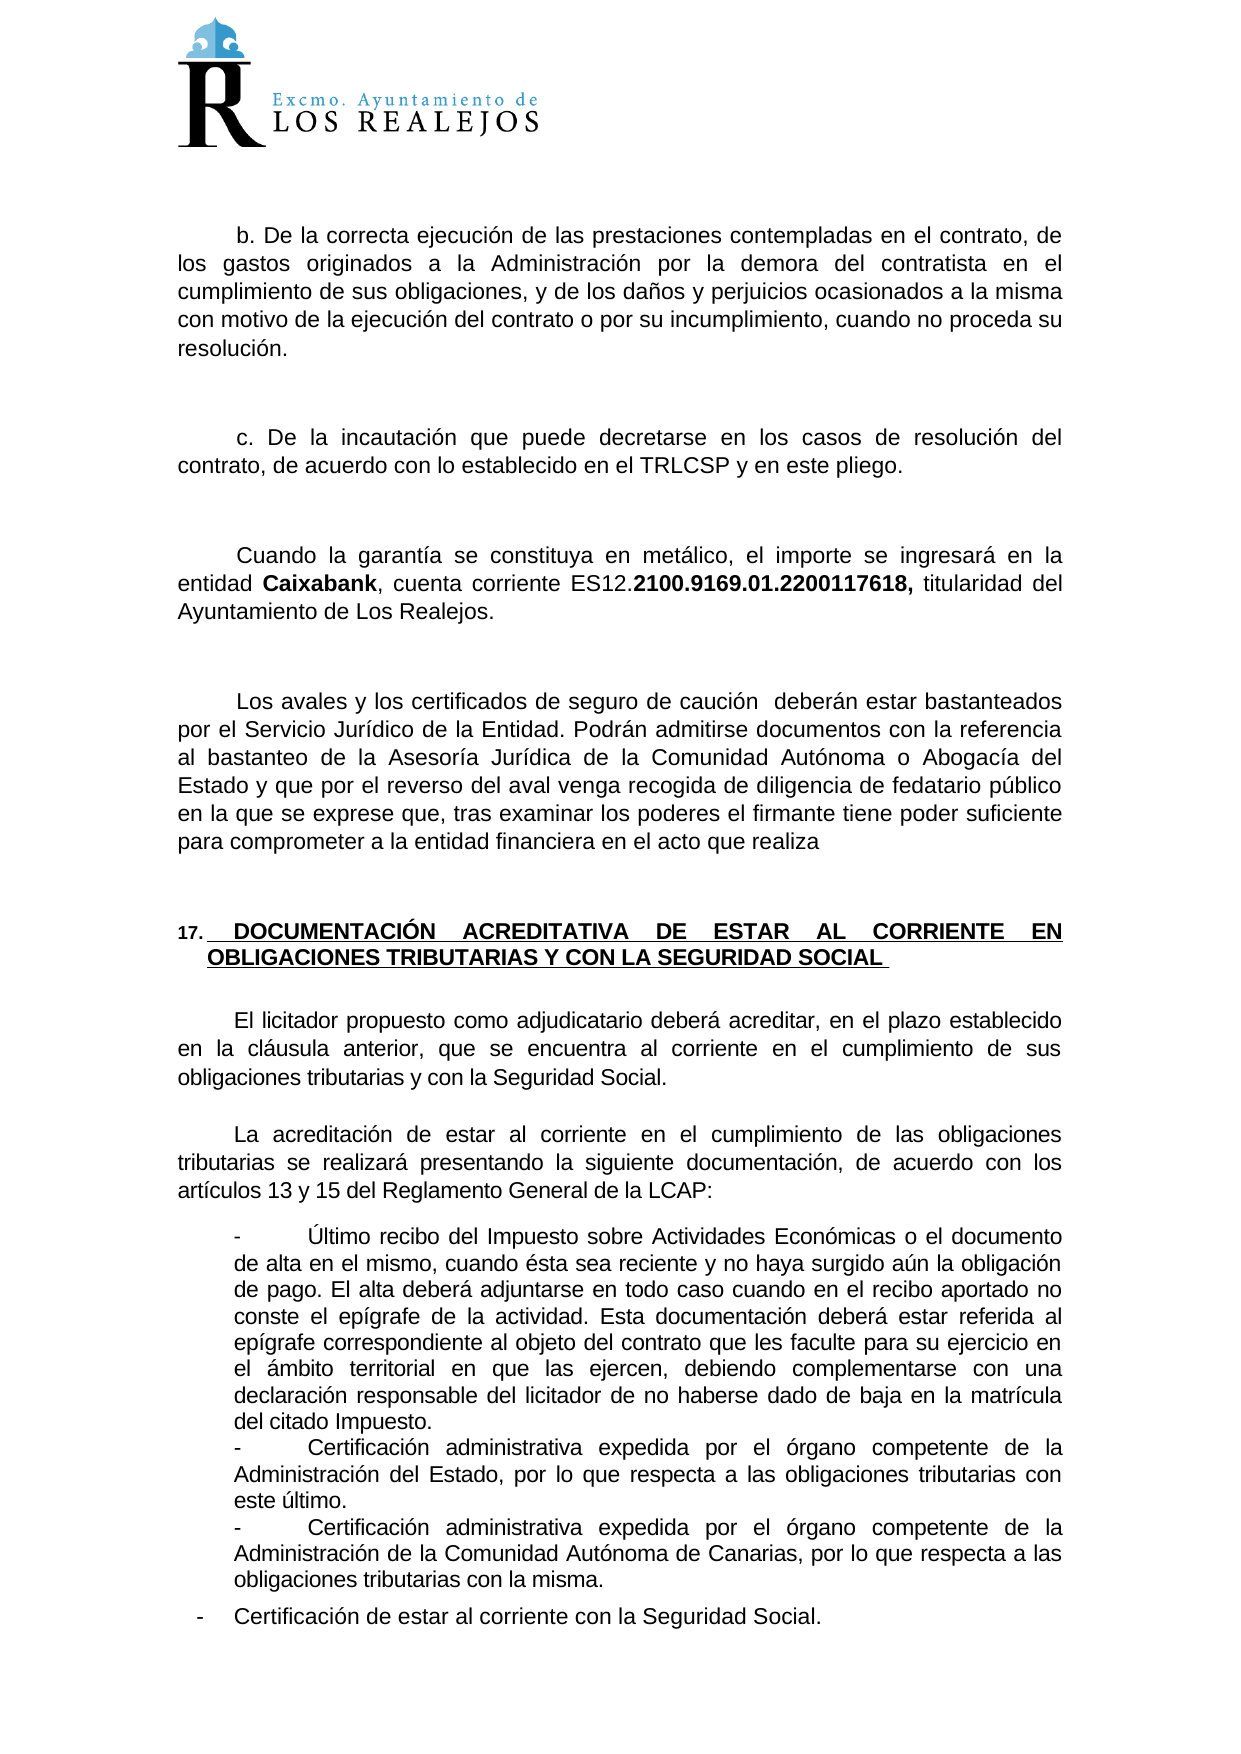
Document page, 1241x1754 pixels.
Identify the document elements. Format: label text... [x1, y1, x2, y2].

list Certificación administrativa expedida por el órgano competente de la Administración de la Comunidad Autónoma de Canarias, por lo que respecta a las obligaciones tributarias con la misma. [233, 1513, 1063, 1592]
list DOCUMENTACIÓN ACREDITATIVA DE ESTAR AL CORRIENTE EN OBLIGACIONES TRIBUTARIAS Y CON LA SEGURIDAD SOCIAL [177, 918, 1063, 971]
list Último recibo del Impuesto sobre Actividades Económicas o el documento de alta en el mismo, cuando ésta sea reciente y no haya surgido aún la obligación de pago. El alta deberá adjuntarse en todo caso cuando en el recibo aportado no conste el epígrafe de la actividad. Esta documentación deberá estar referida al epígrafe correspondiente al objeto del contrato que les faculte para su ejercicio en el ámbito territorial en que las ejercen, debiendo complementarse con una declaración responsable del licitador de no haberse dado de baja en la matrícula del citado Impuesto. [233, 1222, 1063, 1434]
text La acreditación de estar al corriente en el cumplimiento de las obligaciones tributarias se realizará presentando la siguiente documentación, de acuerdo con los artículos 13 y 15 del Reglamento General de la LCAP: [177, 1121, 1063, 1203]
text Los avales y los certificados de seguro de caución deberán estar bastanteados por el Servicio Jurídico de la Entidad. Podrán admitirse documentos con la referencia al bastanteo de la Asesoría Jurídica de la Comunidad Autónoma o Abogacía del Estado y que por el reverso del aval venga recogida de diligencia de fedatario público en la que se exprese que, tras examinar los poderes el firmante tiene poder suficiente para comprometer a la entidad financiera en el acto que realiza [177, 688, 1063, 854]
text c. De la incautación que puede decretarse en los casos de resolución del contrato, de acuerdo con lo establecido en el TRLCSP y en este pliego. [177, 424, 1063, 478]
text b. De la correcta ejecución de las prestaciones contempladas en el contrato, de los gastos originados a la Administración por la demora del contratista en el cumplimiento de sus obligaciones, y de los daños y perjuicios ocasionados a la misma con motivo de la ejecución del contrato o por su incumplimiento, cuando no proceda su resolución. [177, 222, 1063, 361]
list Certificación de estar al corriente con la Seguridad Social. [196, 1603, 1063, 1629]
text Cuando la garantía se constituya en metálico, el importe se ingresará en la entidad Caixabank, cuenta corriente ES12.2100.9169.01.2200117618, titularidad del Ayuntamiento de Los Realejos. [177, 542, 1063, 624]
text El licitador propuesto como adjudicatario deberá acreditar, en el plazo establecido en la cláusula anterior, que se encuentra al corriente en el cumplimiento de sus obligaciones tributarias y con la Seguridad Social. [177, 1007, 1063, 1090]
list Certificación administrativa expedida por el órgano competente de la Administración del Estado, por lo que respecta a las obligaciones tributarias con este último. [233, 1434, 1063, 1513]
